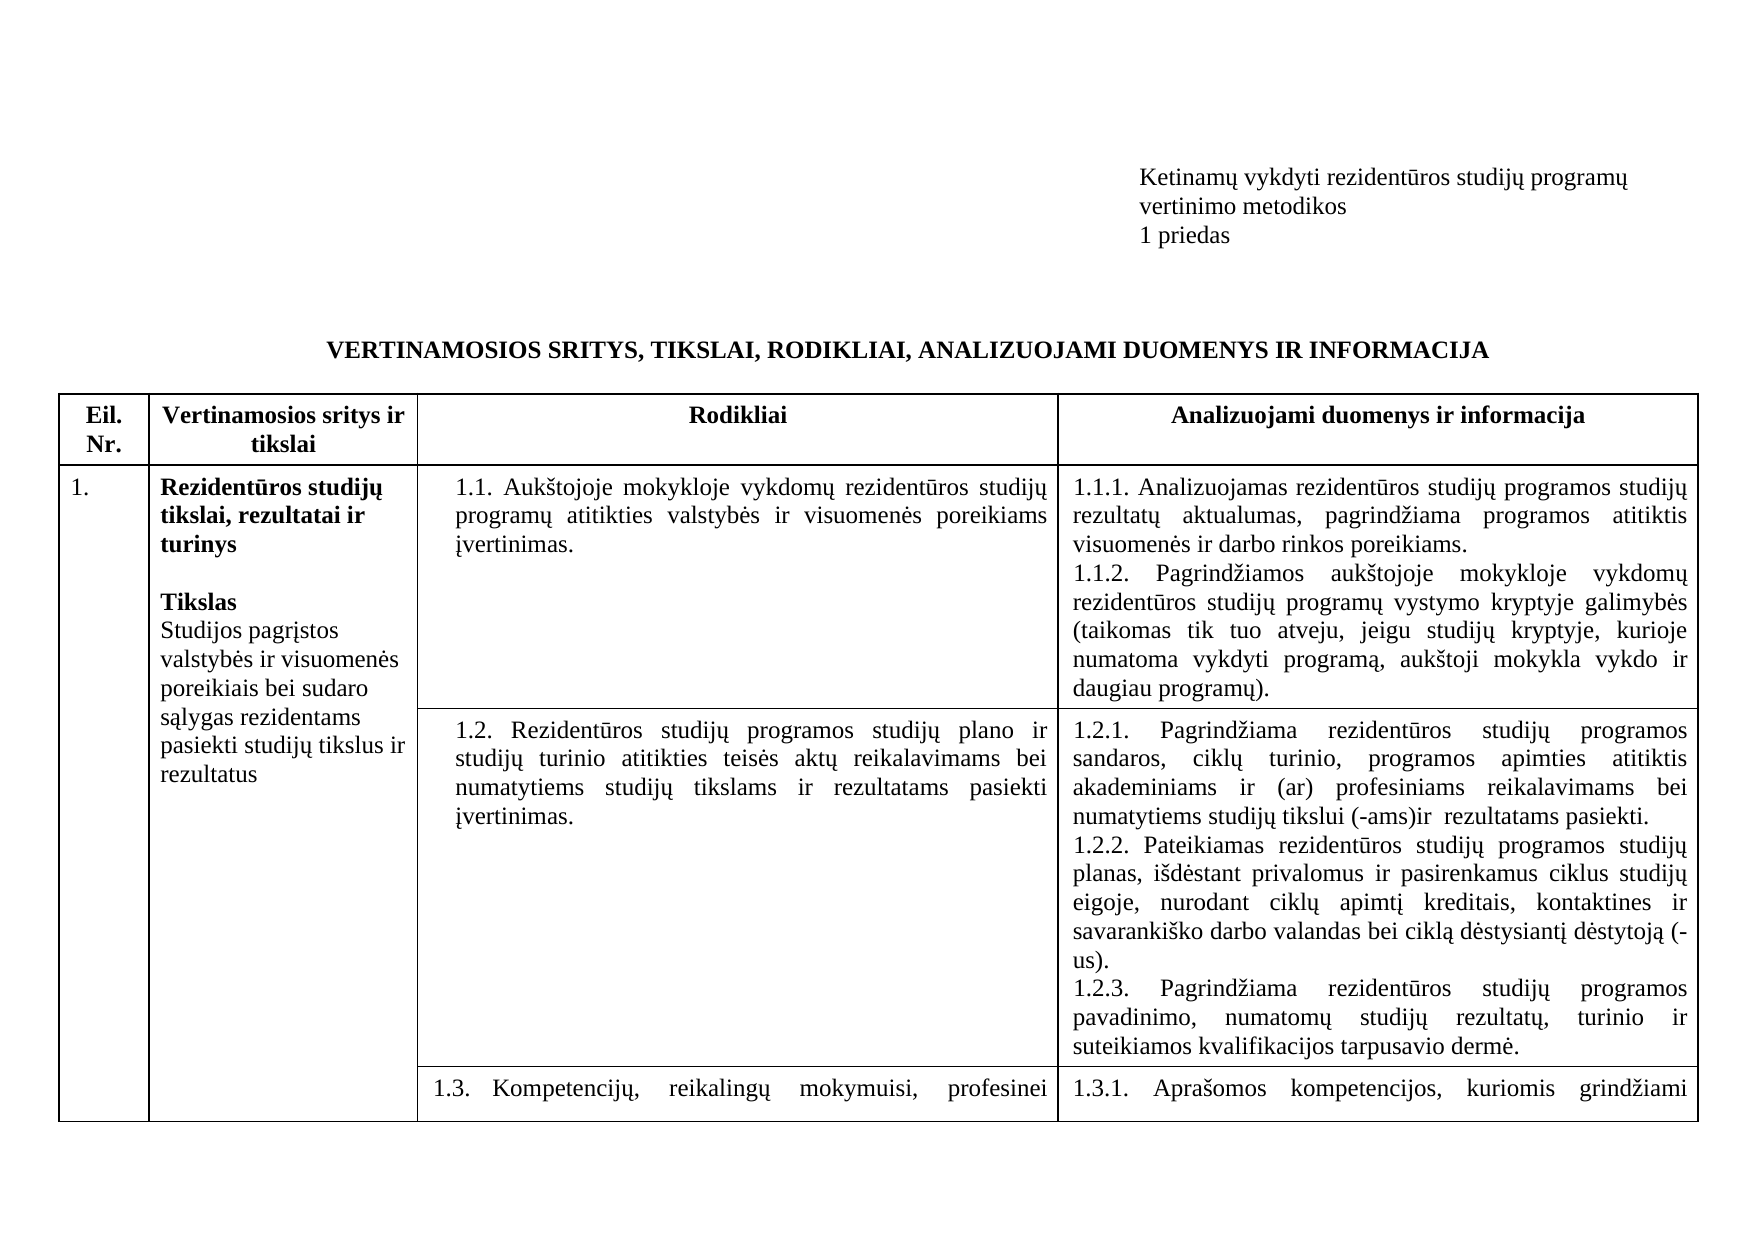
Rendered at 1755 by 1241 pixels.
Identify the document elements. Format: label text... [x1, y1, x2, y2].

text 1 priedas [1139, 220, 1698, 249]
table_header Vertinamosios sritys ir tikslai [150, 395, 417, 464]
table_cell 1.3.1. Aprašomos kompetencijos, kuriomis grindžiami [1059, 1067, 1697, 1121]
text vertinimo metodikos [1139, 191, 1698, 220]
table_cell 1.2. Rezidentūros studijų programos studijų plano ir studijų turinio atitikties teisės aktų reikalavimams bei numatytiems studijų tikslams ir rezultatams pasiekti įvertinimas. [418, 709, 1057, 1066]
table_cell 1.3. Kompetencijų, reikalingų mokymuisi, profesinei [418, 1067, 1057, 1121]
table_cell 1. [60, 466, 148, 1121]
text Ketinamų vykdyti rezidentūros studijų programų [1139, 162, 1698, 191]
table_header Rodikliai [418, 395, 1057, 464]
table_cell Rezidentūros studijų tikslai, rezultatai ir turinys Tikslas Studijos pagrįstos valstybės ir visuomenės poreikiais bei sudaro sąlygas rezidentams pasiekti studijų tikslus ir rezultatus [150, 466, 417, 1121]
table_header Analizuojami duomenys ir informacija [1059, 395, 1697, 464]
text VERTINAMOSIOS SRITYS, TIKSLAI, RODIKLIAI, ANALIZUOJAMI DUOMENYS IR INFORMACIJA [59, 335, 1698, 364]
table_cell 1.1. Aukštojoje mokykloje vykdomų rezidentūros studijų programų atitikties valstybės ir visuomenės poreikiams įvertinimas. [418, 466, 1057, 708]
table_header Eil. Nr. [60, 395, 148, 464]
table_cell 1.2.1. Pagrindžiama rezidentūros studijų programos sandaros, ciklų turinio, programos apimties atitiktis akademiniams ir (ar) profesiniams reikalavimams bei numatytiems studijų tikslui (-ams)ir rezultatams pasiekti. 1.2.2. Pateikiamas rezidentūros studijų programos studijų planas, išdėstant privalomus ir pasirenkamus ciklus studijų eigoje, nurodant ciklų apimtį kreditais, kontaktines ir savarankiško darbo valandas bei ciklą dėstysiantį dėstytoją (-us). 1.2.3. Pagrindžiama rezidentūros studijų programos pavadinimo, numatomų studijų rezultatų, turinio ir suteikiamos kvalifikacijos tarpusavio dermė. [1059, 709, 1697, 1066]
table_cell 1.1.1. Analizuojamas rezidentūros studijų programos studijų rezultatų aktualumas, pagrindžiama programos atitiktis visuomenės ir darbo rinkos poreikiams. 1.1.2. Pagrindžiamos aukštojoje mokykloje vykdomų rezidentūros studijų programų vystymo kryptyje galimybės (taikomas tik tuo atveju, jeigu studijų kryptyje, kurioje numatoma vykdyti programą, aukštoji mokykla vykdo ir daugiau programų). [1059, 466, 1697, 708]
